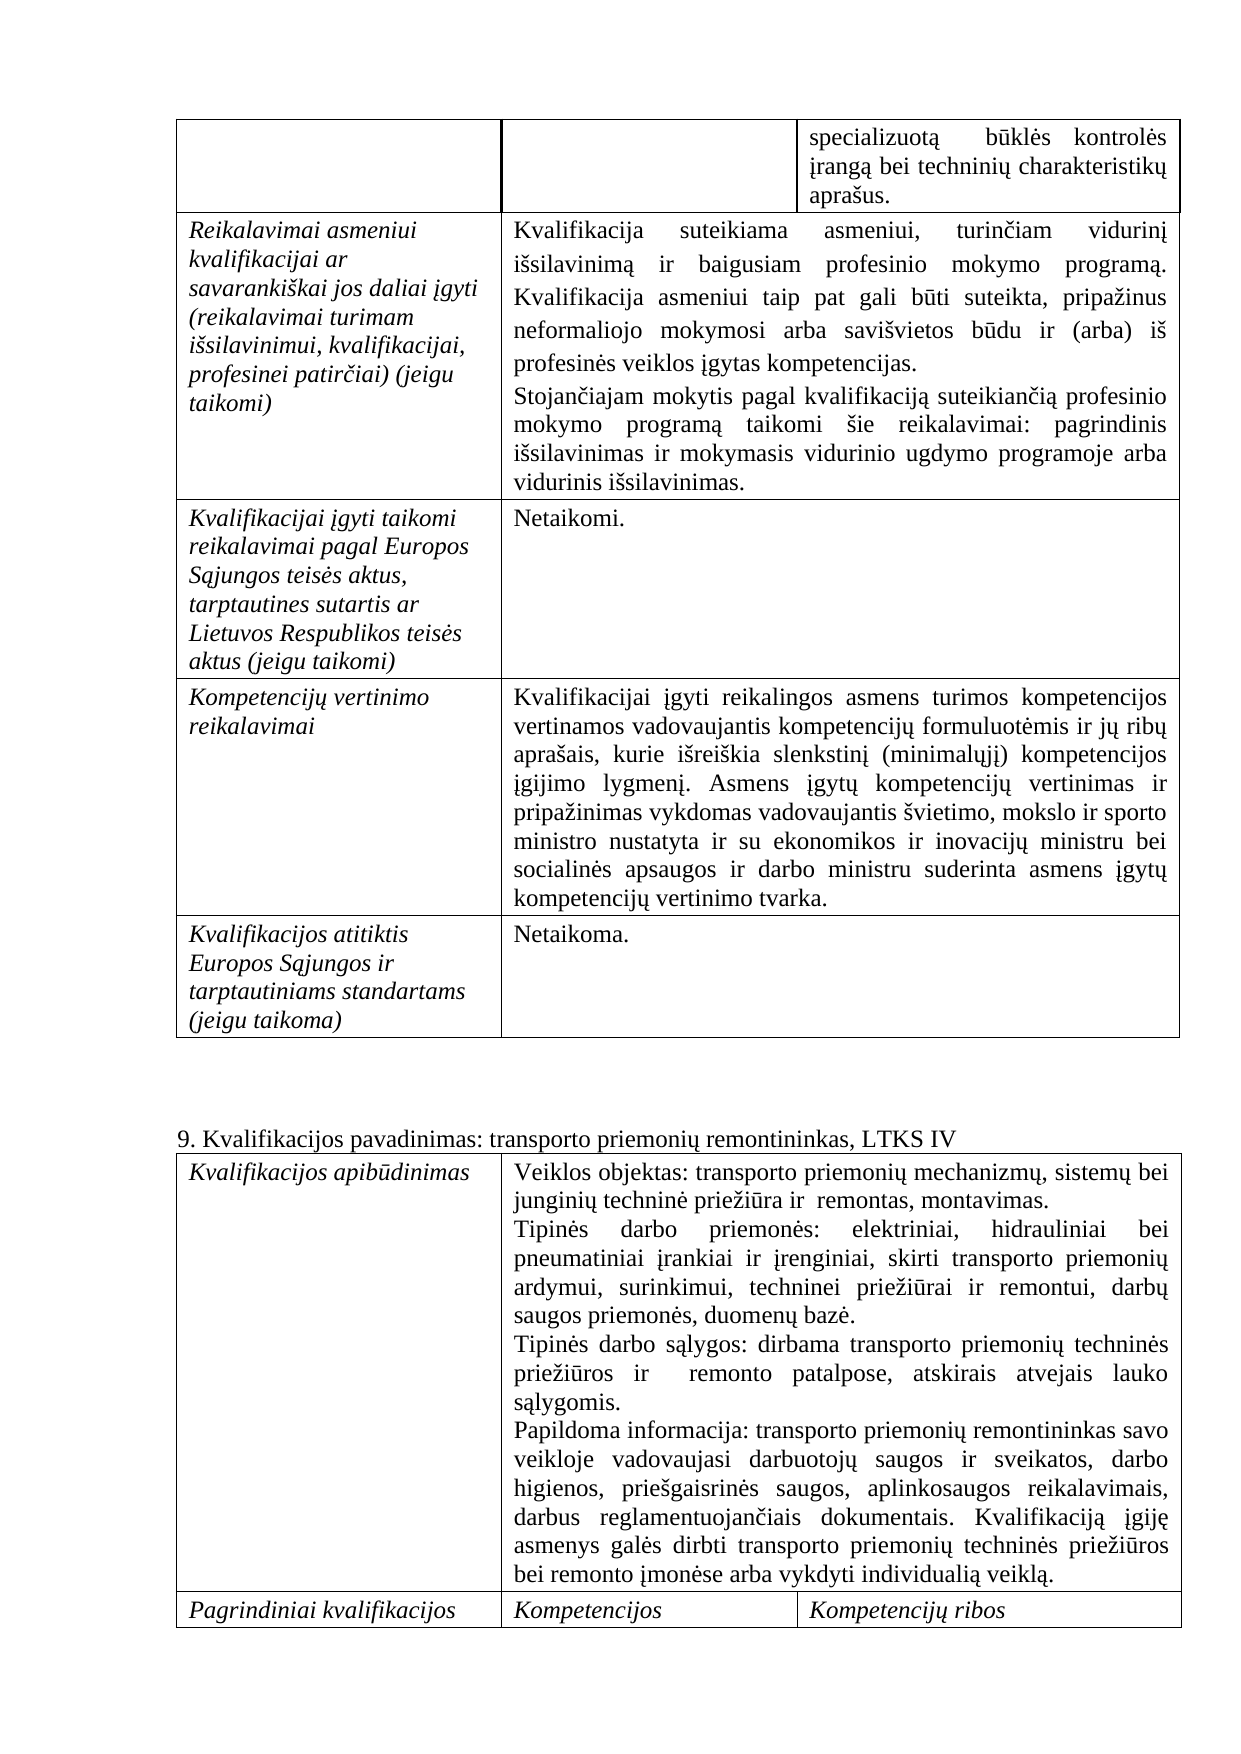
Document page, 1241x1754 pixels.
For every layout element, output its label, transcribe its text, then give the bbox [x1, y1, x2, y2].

table_cell Kompetencijų vertinimo reikalavimai [177, 679, 501, 915]
table_header Veiklos objektas: transporto priemonių mechanizmų, sistemų bei junginių techninė priežiūra ir remontas, montavimas. Tipinės darbo priemonės: elektriniai, hidrauliniai bei pneumatiniai įrankiai ir įrenginiai, skirti transporto priemonių ardymui, surinkimui, techninei priežiūrai ir remontui, darbų saugos priemonės, duomenų bazė. Tipinės darbo sąlygos: dirbama transporto priemonių techninės priežiūros ir remonto patalpose, atskirais atvejais lauko sąlygomis. Papildoma informacija: transporto priemonių remontininkas savo veikloje vadovaujasi darbuotojų saugos ir sveikatos, darbo higienos, priešgaisrinės saugos, aplinkosaugos reikalavimais, darbus reglamentuojančiais dokumentais. Kvalifikaciją įgiję asmenys galės dirbti transporto priemonių techninės priežiūros bei remonto įmonėse arba vykdyti individualią veiklą. [502, 1154, 1181, 1591]
table_cell Kvalifikacijos atitiktis Europos Sąjungos ir tarptautiniams standartams (jeigu taikoma) [177, 916, 501, 1037]
table_cell Kvalifikacijai įgyti reikalingos asmens turimos kompetencijos vertinamos vadovaujantis kompetencijų formuluotėmis ir jų ribų aprašais, kurie išreiškia slenkstinį (minimalųjį) kompetencijos įgijimo lygmenį. Asmens įgytų kompetencijų vertinimas ir pripažinimas vykdomas vadovaujantis švietimo, mokslo ir sporto ministro nustatyta ir su ekonomikos ir inovacijų ministru bei socialinės apsaugos ir darbo ministru suderinta asmens įgytų kompetencijų vertinimo tvarka. [502, 679, 1179, 915]
table_cell Kompetencijos [502, 1592, 797, 1627]
table_cell Reikalavimai asmeniui kvalifikacijai ar savarankiškai jos daliai įgyti (reikalavimai turimam išsilavinimui, kvalifikacijai, profesinei patirčiai) (jeigu taikomi) [177, 213, 501, 499]
table_cell [177, 120, 500, 212]
text 9. Kvalifikacijos pavadinimas: transporto priemonių remontininkas, LTKS IV [177, 1124, 1181, 1153]
table_cell Netaikomi. [502, 500, 1179, 678]
table_cell Kompetencijų ribos [798, 1592, 1181, 1627]
table_cell Kvalifikacija suteikiama asmeniui, turinčiam vidurinį išsilavinimą ir baigusiam profesinio mokymo programą. Kvalifikacija asmeniui taip pat gali būti suteikta, pripažinus neformaliojo mokymosi arba savišvietos būdu ir (arba) iš profesinės veiklos įgytas kompetencijas. Stojančiajam mokytis pagal kvalifikaciją suteikiančią profesinio mokymo programą taikomi šie reikalavimai: pagrindinis išsilavinimas ir mokymasis vidurinio ugdymo programoje arba vidurinis išsilavinimas. [502, 213, 1179, 499]
table_cell Pagrindiniai kvalifikacijos [177, 1592, 501, 1627]
table_cell Kvalifikacijai įgyti taikomi reikalavimai pagal Europos Sąjungos teisės aktus, tarptautines sutartis ar Lietuvos Respublikos teisės aktus (jeigu taikomi) [177, 500, 501, 678]
table_cell [503, 120, 796, 212]
table_cell specializuotą būklės kontrolės įrangą bei techninių charakteristikų aprašus. [798, 120, 1179, 212]
table_cell Netaikoma. [502, 916, 1179, 1037]
table_header Kvalifikacijos apibūdinimas [177, 1154, 501, 1591]
